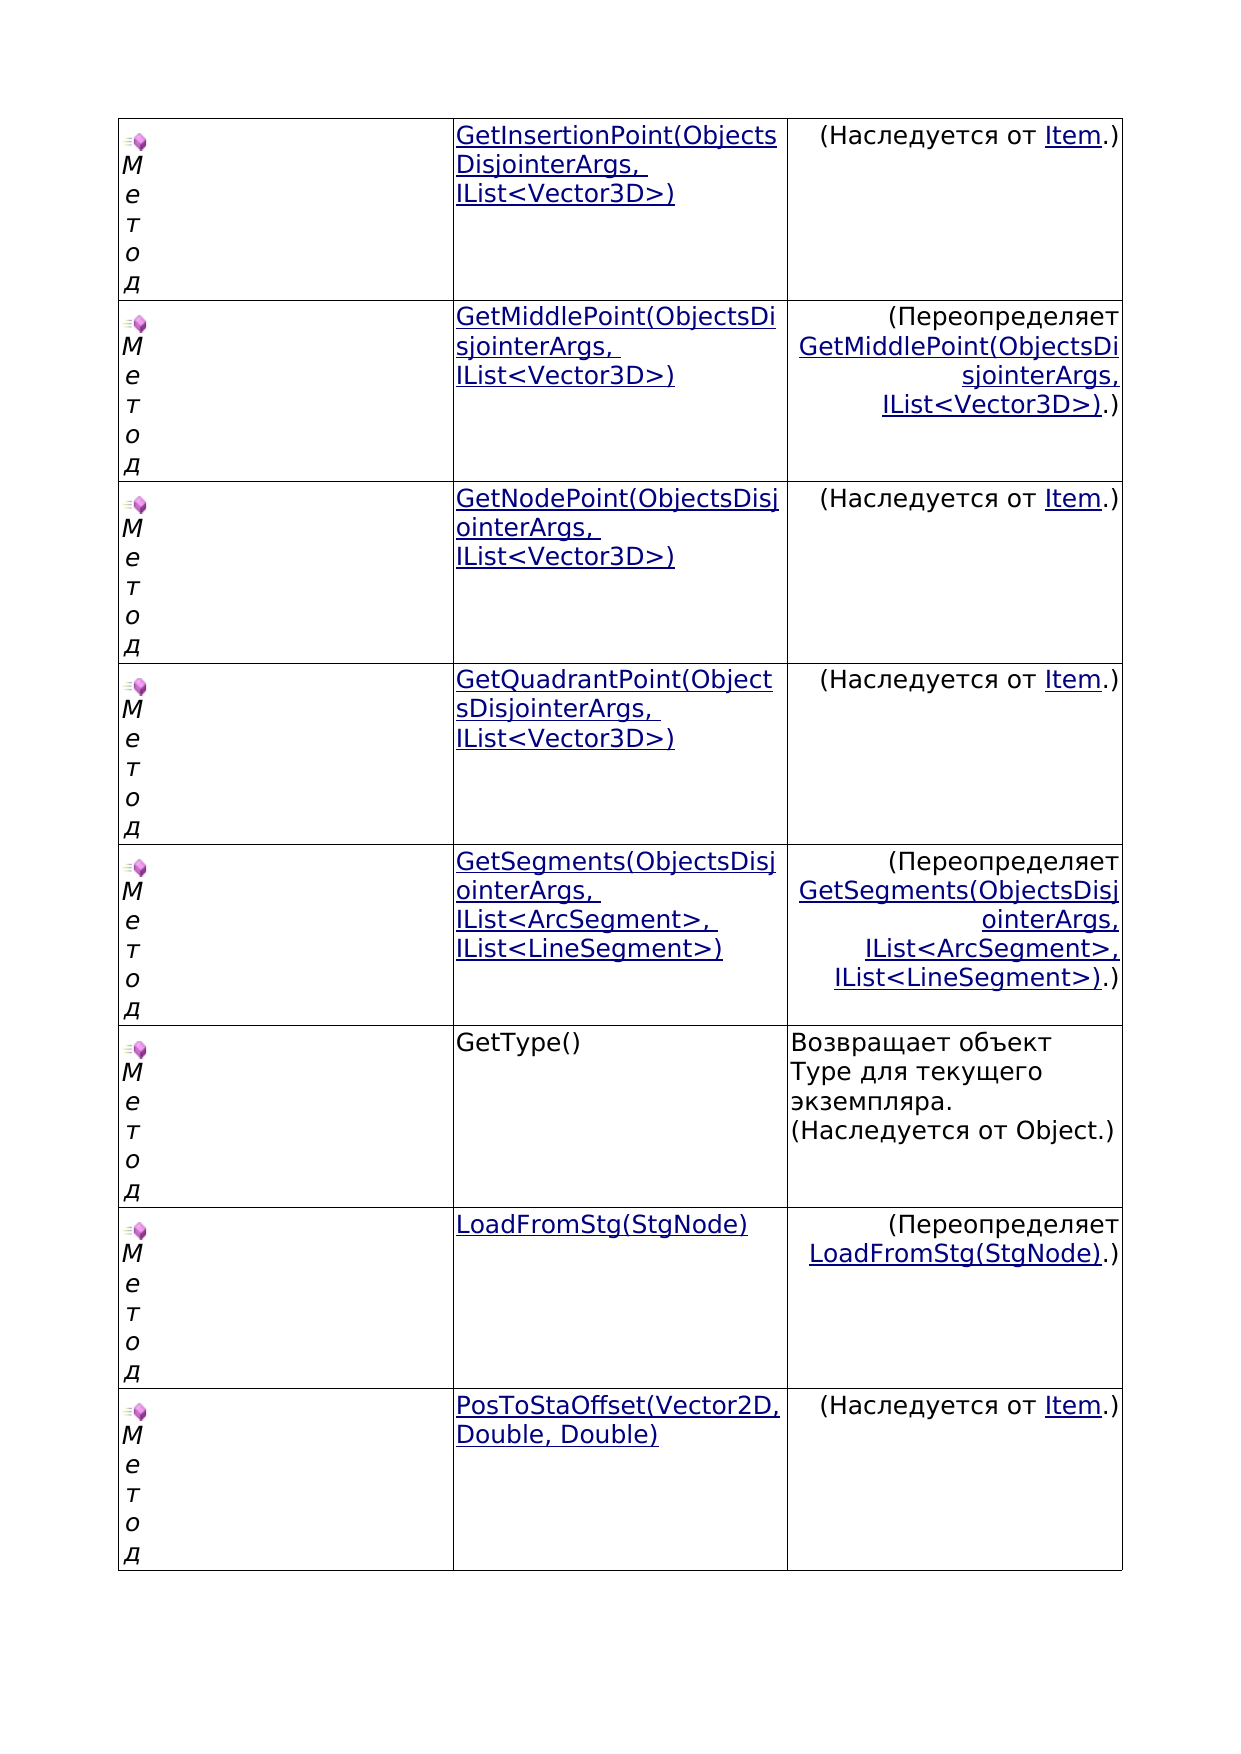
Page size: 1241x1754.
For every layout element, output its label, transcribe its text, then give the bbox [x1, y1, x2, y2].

picture [121, 1041, 147, 1059]
table_cell [119, 301, 453, 481]
picture [121, 1222, 147, 1240]
table_cell [119, 482, 453, 662]
table_cell (Переопределяет GetMiddlePoint(ObjectsDisjointerArgs, IList<Vector3D>).) [788, 301, 1122, 481]
table_cell [119, 1389, 453, 1570]
table_cell GetSegments(ObjectsDisjointerArgs, IList<ArcSegment>, IList<LineSegment>) [454, 845, 787, 1025]
table_cell GetNodePoint(ObjectsDisjointerArgs, IList<Vector3D>) [454, 482, 787, 662]
table_cell (Наследуется от Item.) [788, 664, 1122, 844]
picture [121, 133, 147, 151]
picture [121, 678, 147, 696]
table_cell GetMiddlePoint(ObjectsDisjointerArgs, IList<Vector3D>) [454, 301, 787, 481]
picture [121, 496, 147, 514]
table_cell GetQuadrantPoint(ObjectsDisjointerArgs, IList<Vector3D>) [454, 664, 787, 844]
table_cell [119, 119, 453, 299]
table_cell (Наследуется от Item.) [788, 119, 1122, 299]
table_cell [119, 1208, 453, 1388]
table_cell GetInsertionPoint(ObjectsDisjointerArgs, IList<Vector3D>) [454, 119, 787, 299]
table_cell LoadFromStg(StgNode) [454, 1208, 787, 1388]
picture [121, 315, 147, 333]
table_cell (Переопределяет LoadFromStg(StgNode).) [788, 1208, 1122, 1388]
table_cell [119, 664, 453, 844]
table_cell (Наследуется от Item.) [788, 482, 1122, 662]
table_cell [119, 1026, 453, 1207]
table_cell GetType() [454, 1026, 787, 1207]
table_cell (Переопределяет GetSegments(ObjectsDisjointerArgs, IList<ArcSegment>, IList<LineSegment>).) [788, 845, 1122, 1025]
table_cell (Наследуется от Item.) [788, 1389, 1122, 1570]
table_cell Возвращает объект Type для текущего экземпляра. (Наследуется от Object.) [788, 1026, 1122, 1207]
picture [121, 1403, 147, 1421]
table_cell PosToStaOffset(Vector2D, Double, Double) [454, 1389, 787, 1570]
picture [121, 859, 147, 877]
table_cell [119, 845, 453, 1025]
